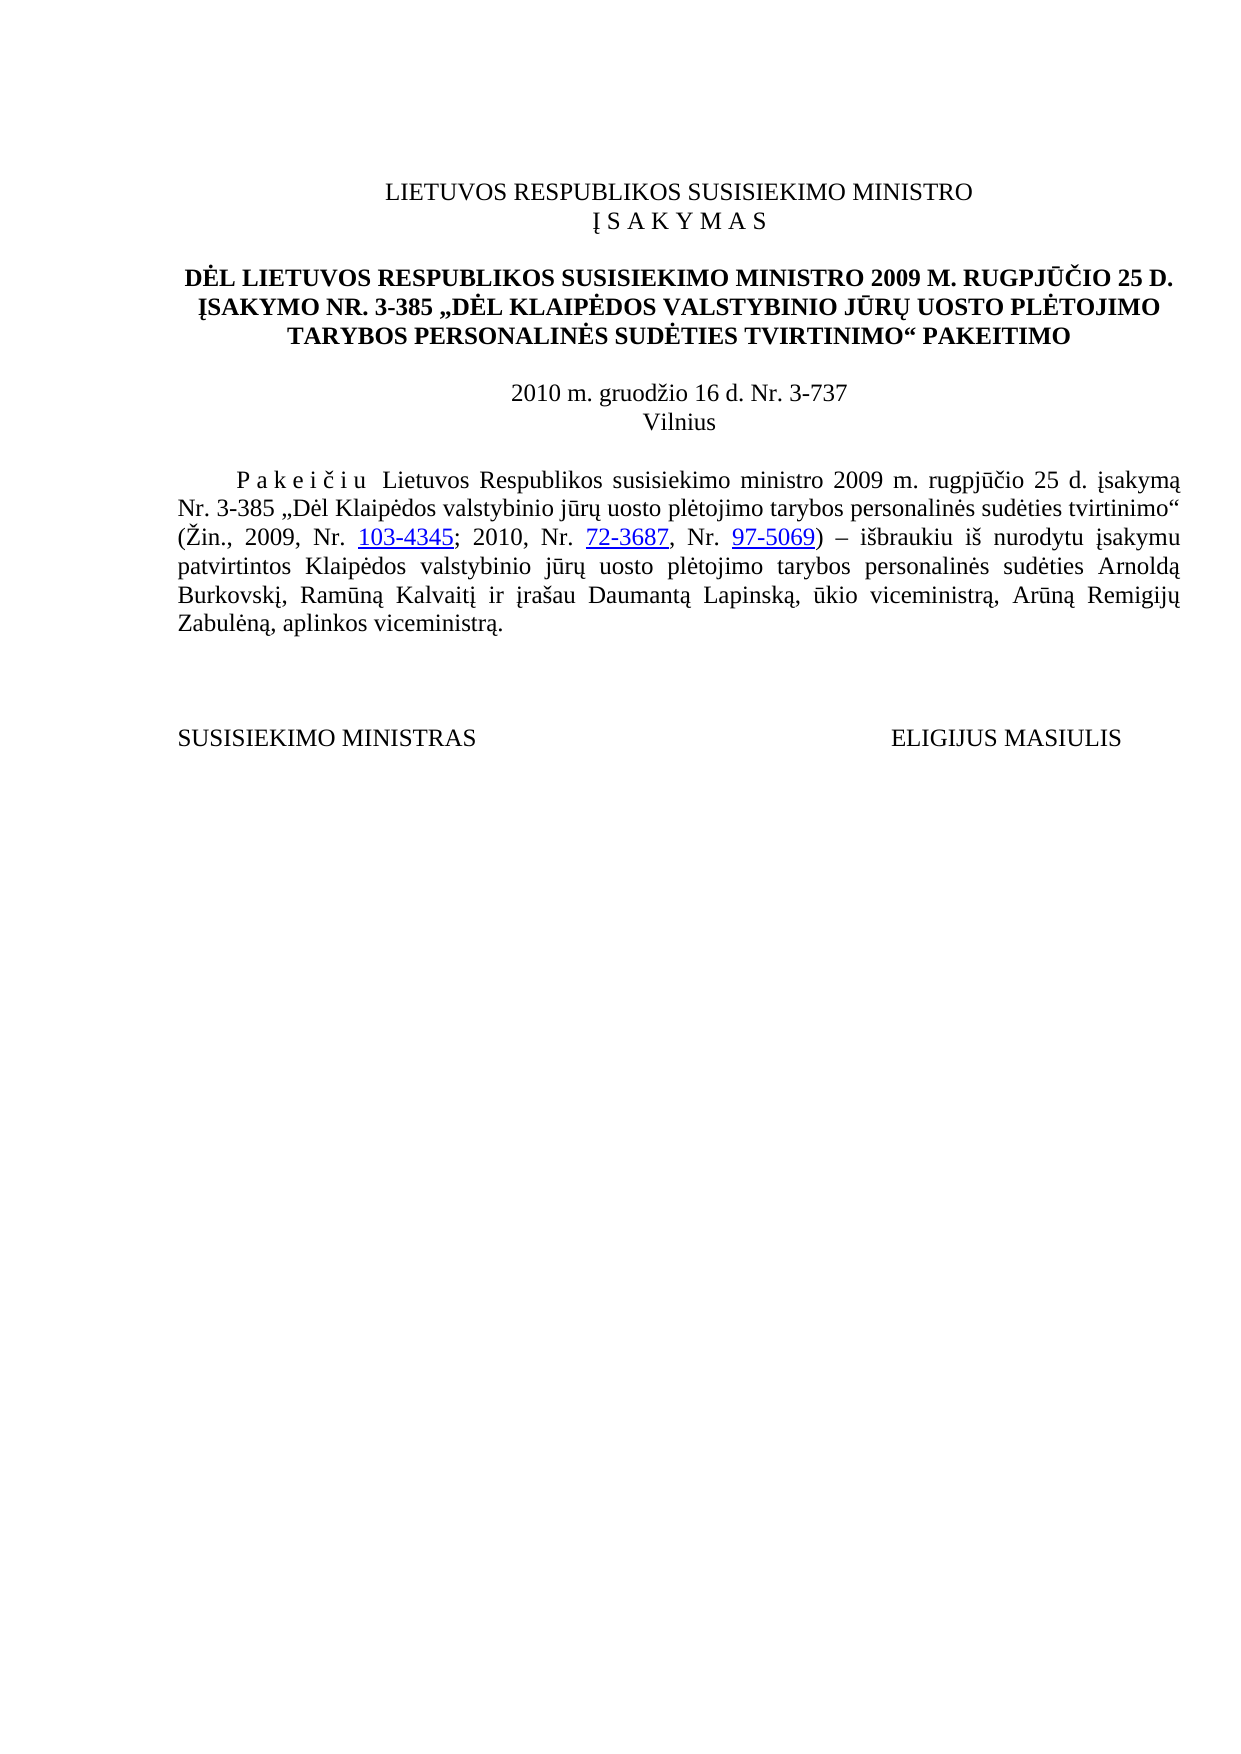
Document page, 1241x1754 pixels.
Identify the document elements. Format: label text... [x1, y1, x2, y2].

text DĖL LIETUVOS RESPUBLIKOS SUSISIEKIMO MINISTRO 2009 M. RUGPJŪČIO 25 D. ĮSAKYMO Nr. 3-385 „DĖL KLAIPĖDOS VALSTYBINIO JŪRŲ UOSTO PLĖTOJIMO TARYBOS PERSONALINĖS SUDĖTIES TVIRTINIMO“ PAKEITIMO [177, 263, 1181, 350]
text Pakeičiu Lietuvos Respublikos susisiekimo ministro 2009 m. rugpjūčio 25 d. įsakymą Nr. 3-385 „Dėl Klaipėdos valstybinio jūrų uosto plėtojimo tarybos personalinės sudėties tvirtinimo“ (Žin., 2009, Nr. 103-4345; 2010, Nr. 72-3687, Nr. 97-5069) – išbraukiu iš nurodytu įsakymu patvirtintos Klaipėdos valstybinio jūrų uosto plėtojimo tarybos personalinės sudėties Arnoldą Burkovskį, Ramūną Kalvaitį ir įrašau Daumantą Lapinską, ūkio viceministrą, Arūną Remigijų Zabulėną, aplinkos viceministrą. [177, 465, 1181, 637]
text Vilnius [177, 407, 1181, 436]
text LIETUVOS RESPUBLIKOS SUSISIEKIMO MINISTRO [177, 177, 1181, 206]
text ĮSAKYMAS [177, 206, 1181, 235]
text 2010 m. gruodžio 16 d. Nr. 3-737 [177, 378, 1181, 407]
text Susisiekimo ministras Eligijus Masiulis [177, 723, 1181, 752]
